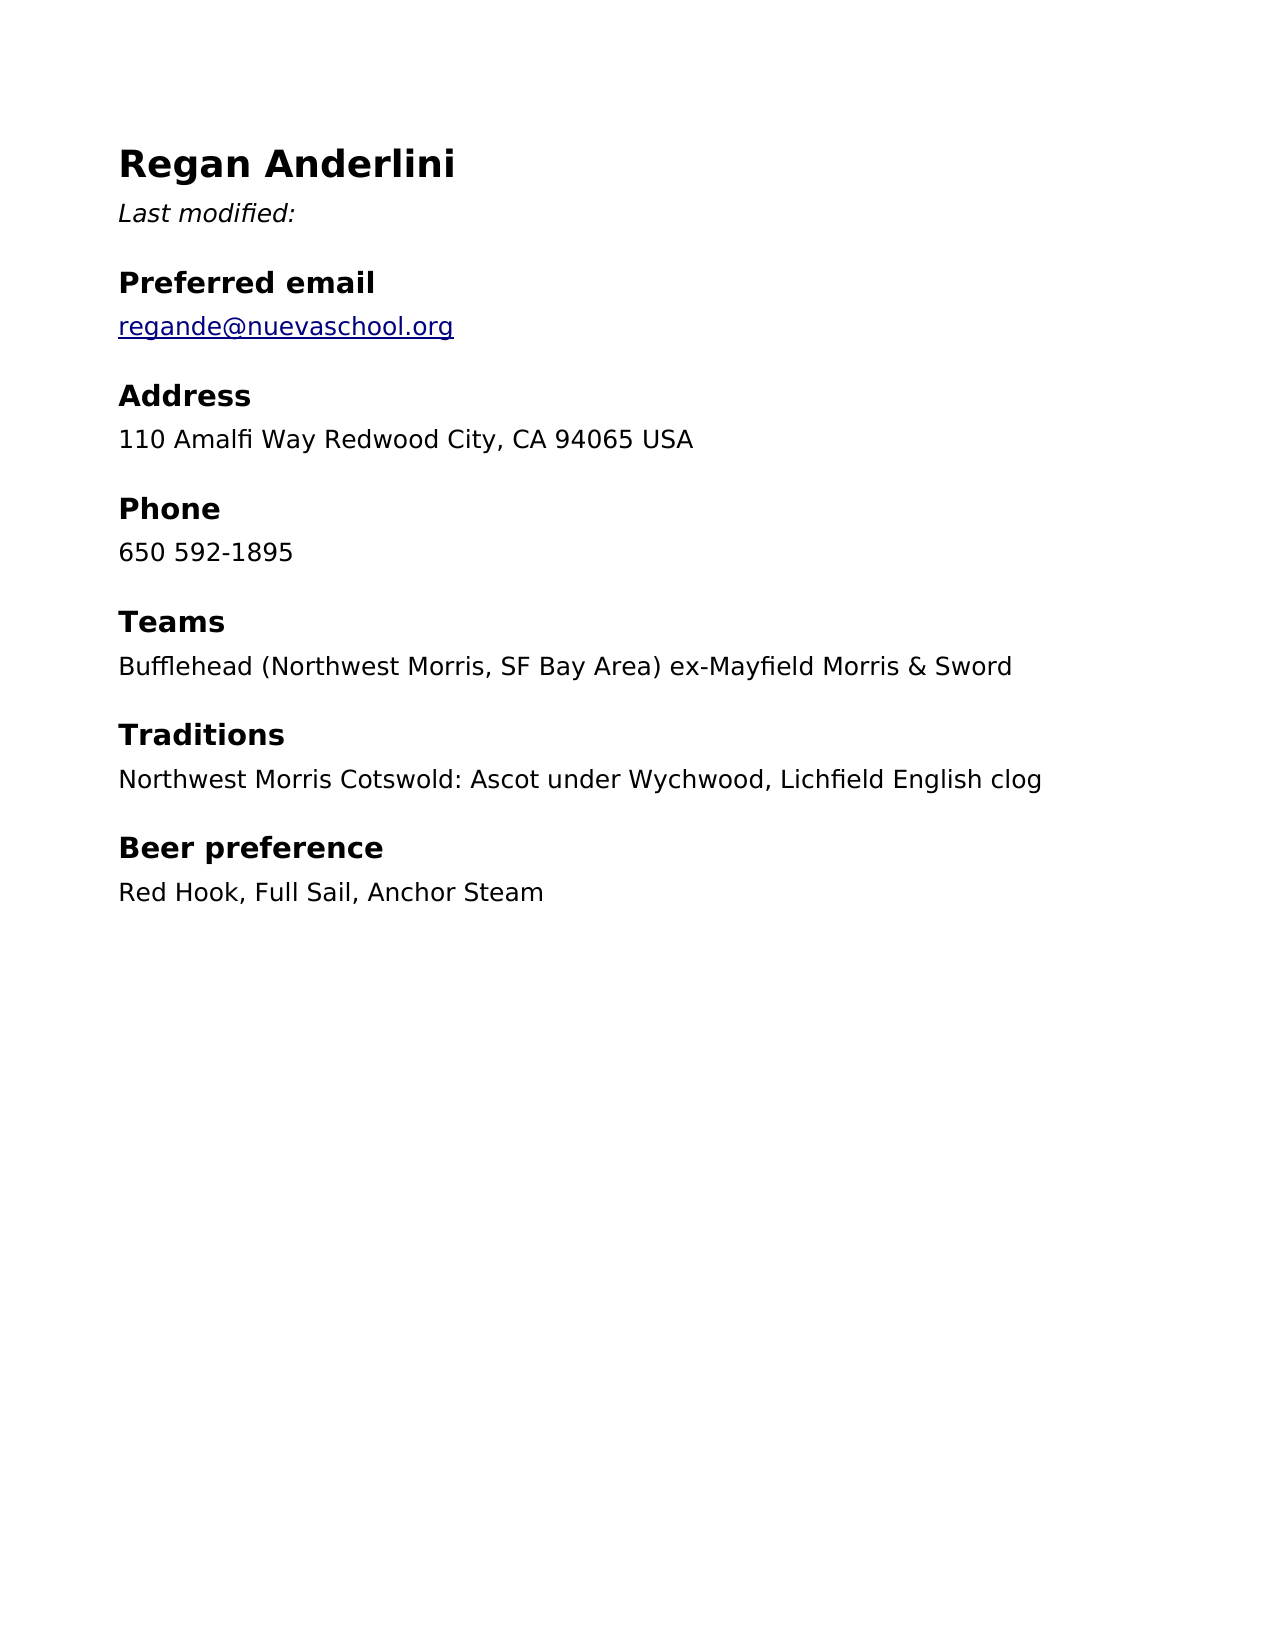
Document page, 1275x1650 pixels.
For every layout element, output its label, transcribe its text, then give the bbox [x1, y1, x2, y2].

subtitle Regan Anderlini [118, 143, 1157, 187]
text Northwest Morris Cotswold: Ascot under Wychwood, Lichfield English clog [118, 765, 1157, 794]
subtitle Address [118, 379, 1157, 413]
text 650 592-1895 [118, 539, 1157, 568]
subtitle Preferred email [118, 266, 1157, 300]
text regande@nuevaschool.org [118, 312, 1157, 342]
subtitle Phone [118, 492, 1157, 526]
text Red Hook, Full Sail, Anchor Steam [118, 878, 1157, 907]
text 110 Amalfi Way Redwood City, CA 94065 USA [118, 426, 1157, 455]
text Bufflehead (Northwest Morris, SF Bay Area) ex-Mayfield Morris & Sword [118, 652, 1157, 681]
subtitle Traditions [118, 718, 1157, 752]
subtitle Teams [118, 605, 1157, 639]
subtitle Beer preference [118, 832, 1157, 866]
text Last modified: [118, 199, 1157, 228]
